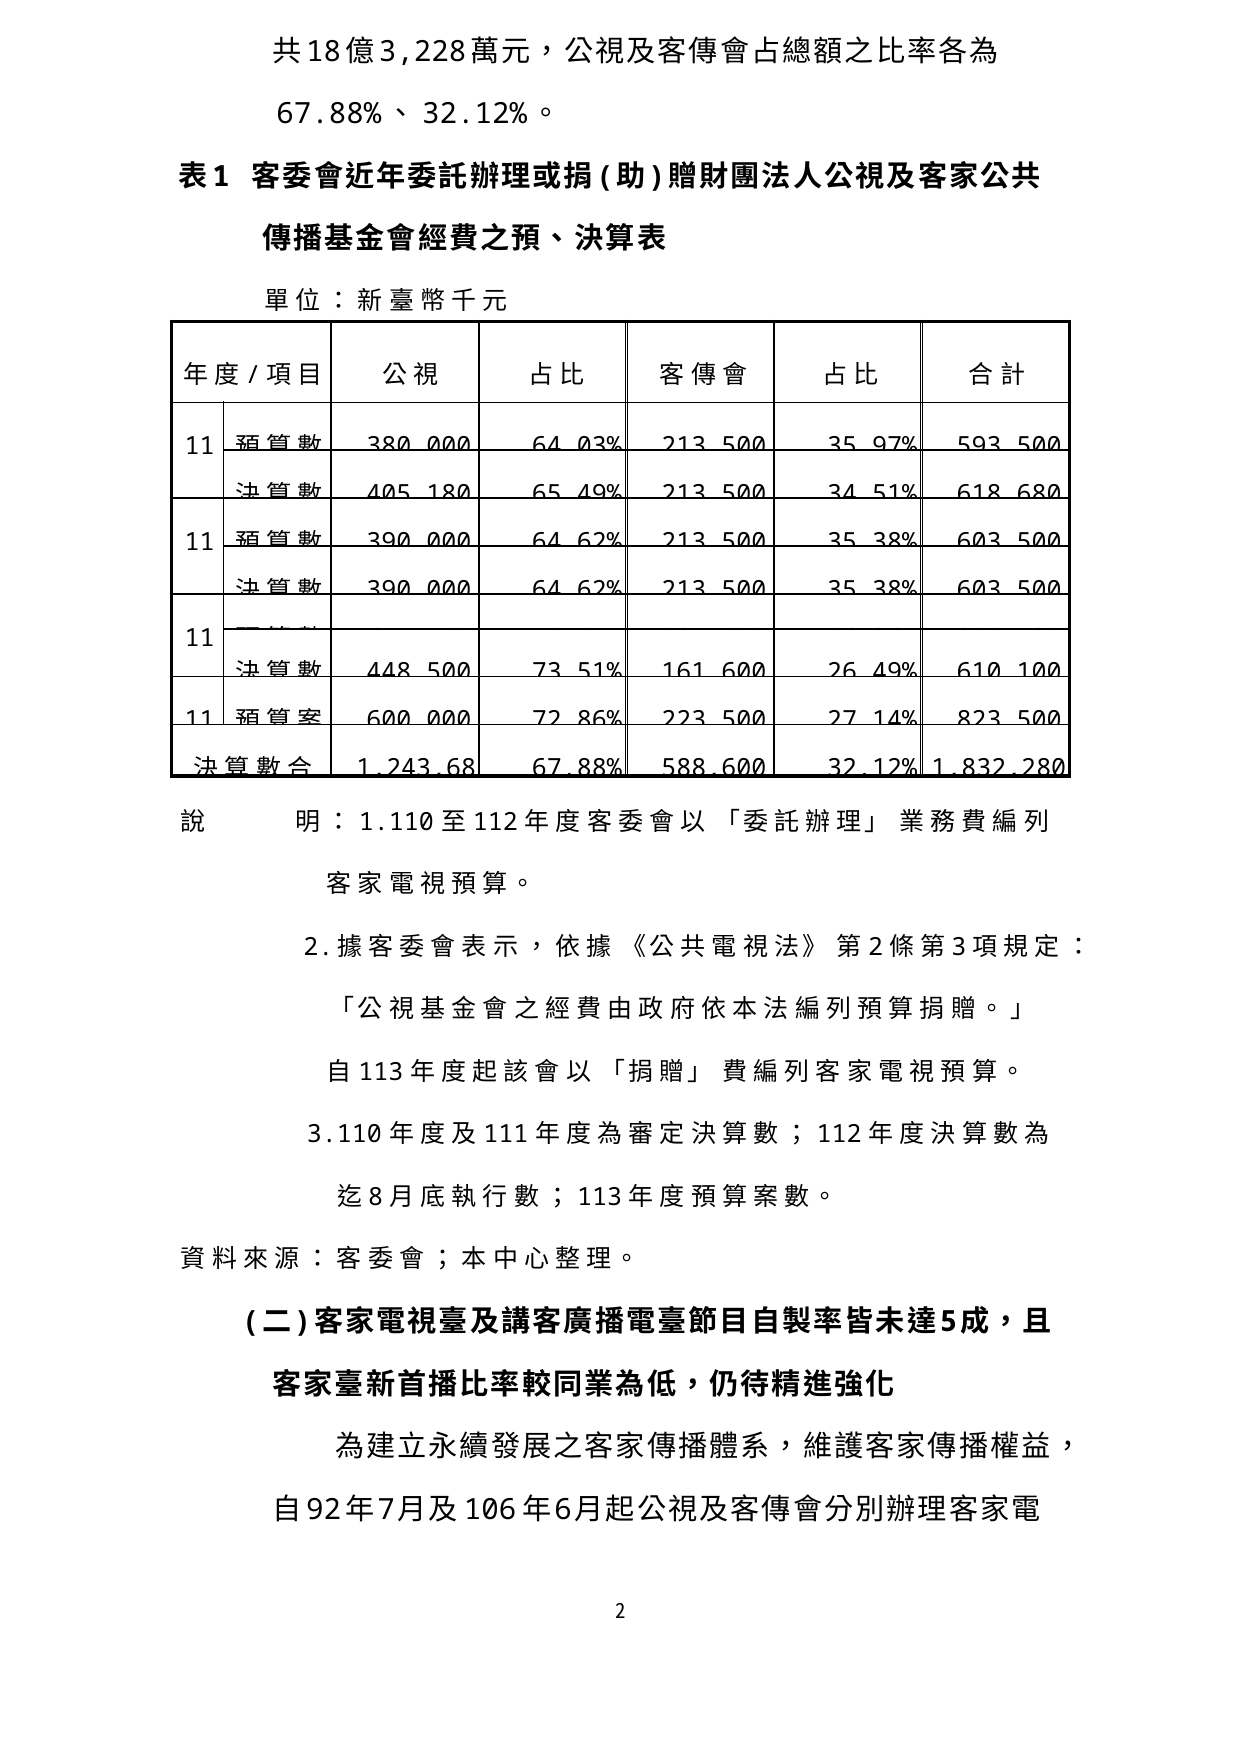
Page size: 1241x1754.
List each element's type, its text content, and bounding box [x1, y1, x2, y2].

table_cell 決算數合計 [173, 725, 330, 774]
table_cell 預算數 [224, 499, 330, 545]
table_cell 64.62% [480, 499, 625, 545]
text 共18億3,228萬元，公視及客傳會占總額之比率各為67.88%、32.12%。 [266, 7, 1063, 132]
table_cell 決算數 [224, 547, 330, 593]
table_cell 593,500 [923, 403, 1068, 449]
table_cell 110 [173, 403, 223, 497]
table_cell 64.62% [480, 547, 625, 593]
table_cell 603,500 [923, 547, 1068, 593]
table_cell 603,500 [923, 499, 1068, 545]
table_cell 448,500 [332, 630, 478, 676]
table_cell 65.49% [480, 451, 625, 497]
table_cell 617,500 [332, 595, 478, 628]
table_cell 決算數 [224, 630, 330, 676]
table_cell 35.97% [775, 403, 920, 449]
table_cell 1,832,280 [923, 725, 1068, 774]
table_cell 390,000 [332, 547, 478, 593]
table_header 年度/項目 [173, 323, 330, 401]
table_cell 213,500 [628, 499, 773, 545]
text (二)客家電視臺及講客廣播電臺節目自製率皆未達5成，且客家臺新首播比率較同業為低，仍待精進強化 [236, 1277, 1063, 1402]
table_cell 72.86% [480, 677, 625, 724]
table_cell 588,600 [628, 725, 773, 774]
table_cell 610,100 [923, 630, 1068, 676]
table_cell 213,500 [628, 547, 773, 593]
table_cell 67.88% [480, 725, 625, 774]
table_cell 405,180 [332, 451, 478, 497]
table_cell 112 [173, 595, 223, 676]
table_cell 26.36% [775, 595, 920, 628]
table_cell 73.51% [480, 630, 625, 676]
table_cell 32.12% [775, 725, 920, 774]
table_cell 213,500 [628, 451, 773, 497]
table_cell 35.38% [775, 499, 920, 545]
table_cell 380,000 [332, 403, 478, 449]
table_cell 161,600 [628, 630, 773, 676]
table_cell 823,500 [923, 677, 1068, 724]
table_cell 221,000 [628, 595, 773, 628]
table_cell 73.64% [480, 595, 625, 628]
table_cell 34.51% [775, 451, 920, 497]
text 2.據客委會表示，依據《公共電視法》第2條第3項規定：「公視基金會之經費由政府依本法編列預算捐贈。」自113年度起該會以「捐贈」費編列客家電視預算。 [295, 902, 1071, 1090]
text 為建立永續發展之客家傳播體系，維護客家傳播權益，自92年7月及106年6月起公視及客傳會分別辦理客家電視臺(下稱客家臺)及講客廣播電臺之經營，然檢視近年該2台節目製播情形(詳表2)，110年至112年8月底客家電視臺節目之自製比率介於33.2%至38.2%間，且一般收視觀眾整體評價分數介於80.21分至80.13分間；而講客廣播電臺自製比率則介於44.7%至46.0%間，雖客家電視臺近年整體評價均維持在80分水準，惟近年客家電視及講客廣播電臺節目之自製率皆未達5成。 [266, 1402, 1063, 1527]
table_cell 26.49% [775, 630, 920, 676]
table_cell 27.14% [775, 677, 920, 724]
table_cell 預算案數 [224, 677, 330, 724]
text 表1 客委會近年委託辦理或捐(助)贈財團法人公視及客家公共傳播基金會經費之預、決算表 單位：新臺幣千元 [174, 132, 1066, 319]
table_cell 64.03% [480, 403, 625, 449]
table_header 合計 [923, 323, 1068, 401]
text 3.110年度及111年度為審定決算數；112年度決算數為迄8月底執行數；113年度預算案數。 [295, 1090, 1071, 1215]
table_header 客傳會 [628, 323, 773, 401]
table_cell 600,000 [332, 677, 478, 724]
table_header 占比 [775, 323, 920, 401]
table_cell 決算數 [224, 451, 330, 497]
table_cell 838,500 [923, 595, 1068, 628]
text 資料來源：客委會；本中心整理。 [169, 1215, 1050, 1277]
table_header 占比 [480, 323, 625, 401]
table_cell 預算數 [224, 403, 330, 449]
table_cell 35.38% [775, 547, 920, 593]
table_cell 223,500 [628, 677, 773, 724]
table_cell 390,000 [332, 499, 478, 545]
table_cell 1,243,680 [332, 725, 478, 774]
table_cell 預算數 [224, 595, 330, 628]
text 說 明：1.110至112年度客委會以「委託辦理」業務費編列客家電視預算。 [169, 777, 1071, 902]
table_cell 113 [173, 677, 223, 724]
table_cell 618,680 [923, 451, 1068, 497]
table_header 公視 [332, 323, 478, 401]
table_cell 213,500 [628, 403, 773, 449]
table_cell 111 [173, 499, 223, 593]
